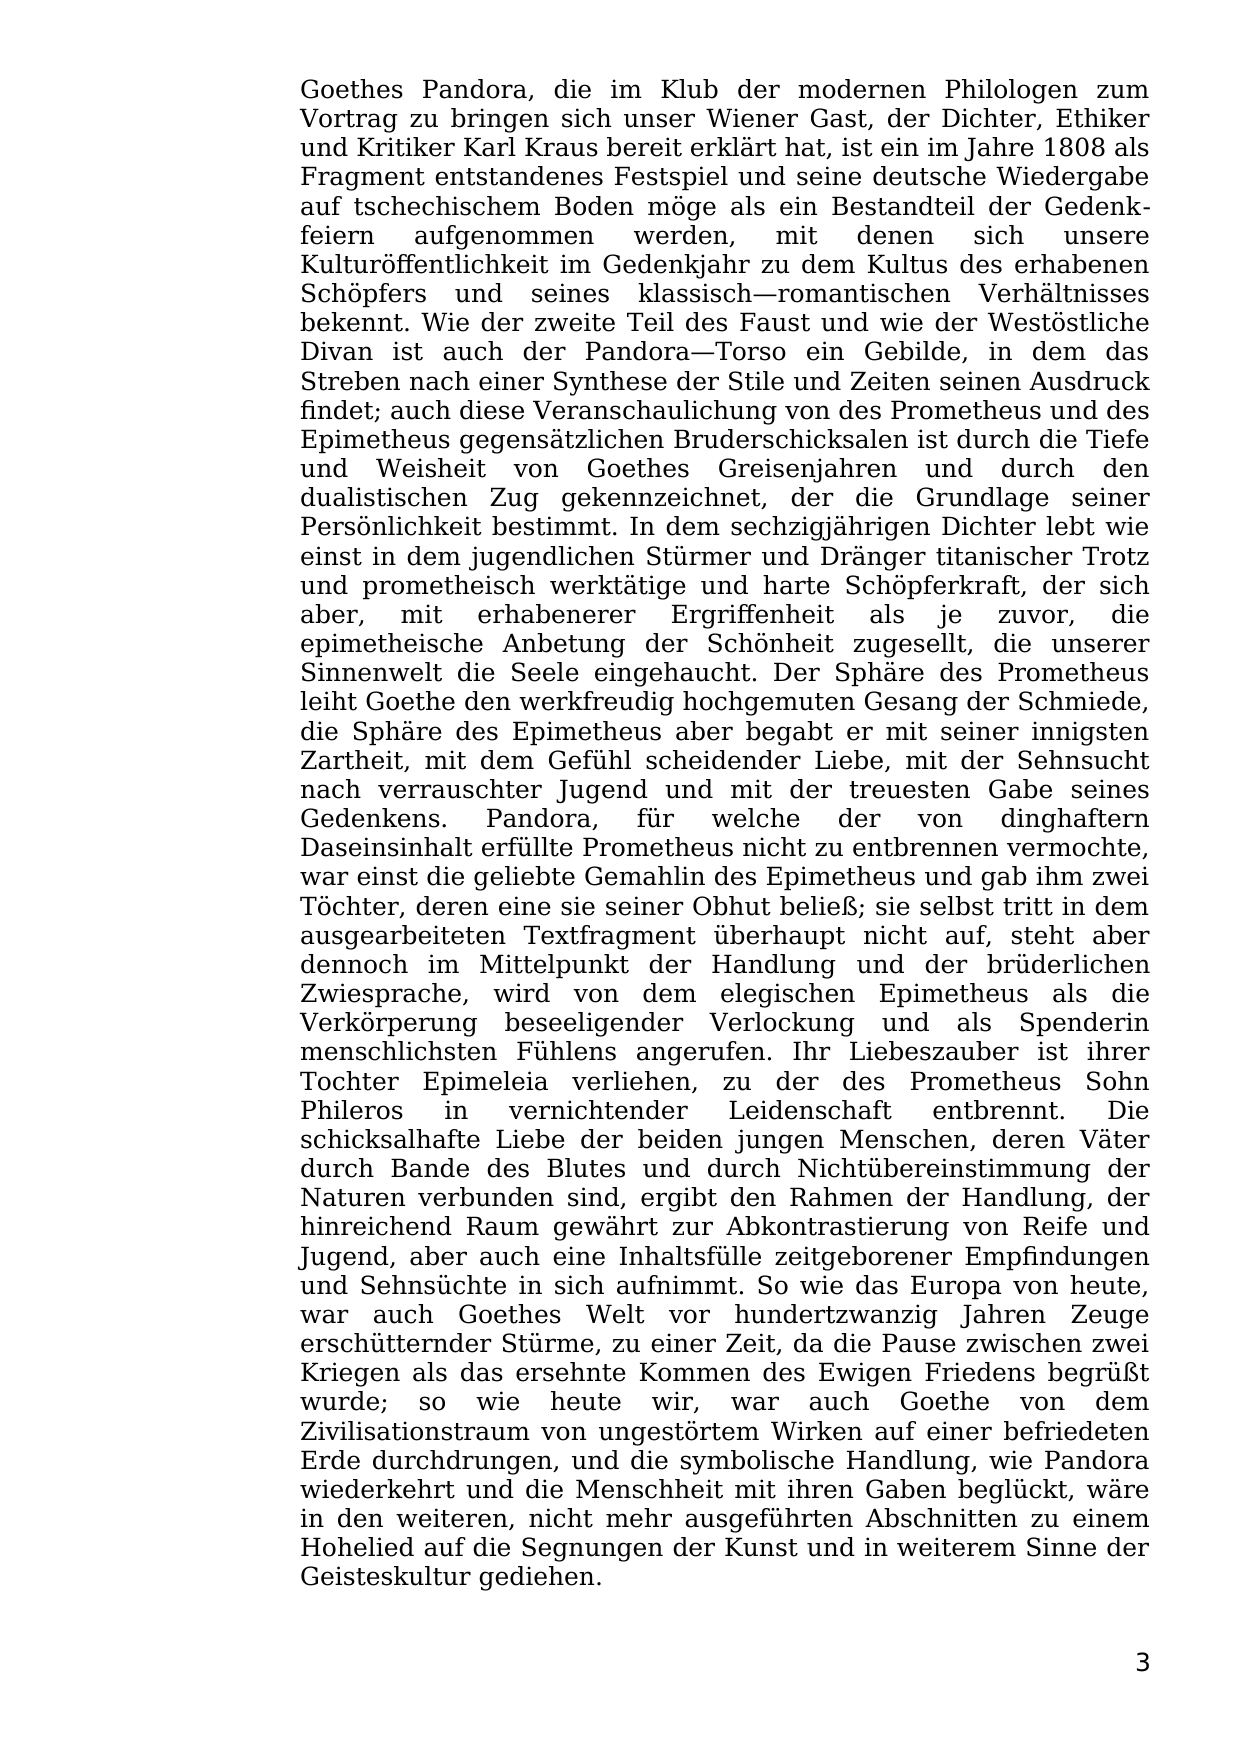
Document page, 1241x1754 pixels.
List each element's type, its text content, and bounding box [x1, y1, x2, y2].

text Goethes Pandora, die im Klub der modernen Philologen zum Vortrag zu bringen sich unser Wiener Gast, der Dichter, Ethiker und Kritiker Karl Kraus bereit erklärt hat, ist ein im Jahre 1808 als Fragment entstandenes Festspiel und seine deutsche Wiedergabe auf tschechischem Boden möge als ein Bestandteil der Gedenk­feiern aufgenommen werden, mit denen sich unsere Kulturöffentlichkeit im Gedenkjahr zu dem Kultus des erhabenen Schöpfers und seines klassisch—romantischen Verhältnisses bekennt. Wie der zweite Teil des Faust und wie der Westöstliche Divan ist auch der Pandora—Torso ein Gebilde, in dem das Streben nach einer Synthese der Stile und Zeiten seinen Ausdruck findet; auch diese Veranschaulichung von des Prometheus und des Epimetheus gegensätzlichen Bruderschicksalen ist durch die Tiefe und Weisheit von Goethes Greisenjahren und durch den dualistischen Zug gekennzeichnet, der die Grundlage seiner Persönlichkeit bestimmt. In dem sechzigjährigen Dichter lebt wie einst in dem jugendlichen Stürmer und Dränger titanischer Trotz und prometheisch werktätige und harte Schöpferkraft, der sich aber, mit erhabenerer Ergriffenheit als je zuvor, die epimetheische Anbetung der Schönheit zugesellt, die unserer Sinnenwelt die Seele eingehaucht. Der Sphäre des Prometheus leiht Goethe den werkfreudig hochgemuten Gesang der Schmiede, die Sphäre des Epimetheus aber begabt er mit seiner innigsten Zartheit, mit dem Gefühl scheidender Liebe, mit der Sehnsucht nach verrauschter Jugend und mit der treuesten Gabe seines Gedenkens. Pandora, für welche der von dinghaftern Daseinsinhalt erfüllte Prometheus nicht zu entbrennen vermochte, war einst die geliebte Gemahlin des Epimetheus und gab ihm zwei Töchter, deren eine sie seiner Obhut beließ; sie selbst tritt in dem ausgearbeiteten Textfragment überhaupt nicht auf, steht aber dennoch im Mittelpunkt der Handlung und der brüderlichen Zwiesprache, wird von dem elegischen Epimetheus als die Verkörperung beseeligender Verlockung und als Spenderin menschlichsten Fühlens angerufen. Ihr Liebeszauber ist ihrer Tochter Epimeleia verliehen, zu der des Prometheus Sohn Phileros in vernichtender Leidenschaft entbrennt. Die schicksalhafte Liebe der beiden jungen Menschen, deren Väter durch Bande des Blutes und durch Nichtübereinstimmung der Naturen verbunden sind, ergibt den Rahmen der Handlung, der hinreichend Raum gewährt zur Abkontrastierung von Reife und Jugend, aber auch eine Inhaltsfülle zeitgeborener Empfindungen und Sehnsüchte in sich aufnimmt. So wie das Europa von heute, war auch Goethes Welt vor hundertzwanzig Jahren Zeuge erschütternder Stürme, zu einer Zeit, da die Pause zwischen zwei Kriegen als das ersehnte Kommen des Ewigen Friedens begrüßt wurde; so wie heute wir, war auch Goethe von dem Zivilisationstraum von ungestörtem Wirken auf einer befriedeten Erde durchdrungen, und die symbolische Handlung, wie Pandora wiederkehrt und die Menschheit mit ihren Gaben beglückt, wäre in den weiteren, nicht mehr ausgeführten Abschnitten zu einem Hohelied auf die Segnungen der Kunst und in weiterem Sinne der Geisteskultur gediehen. [300, 75, 1151, 1592]
